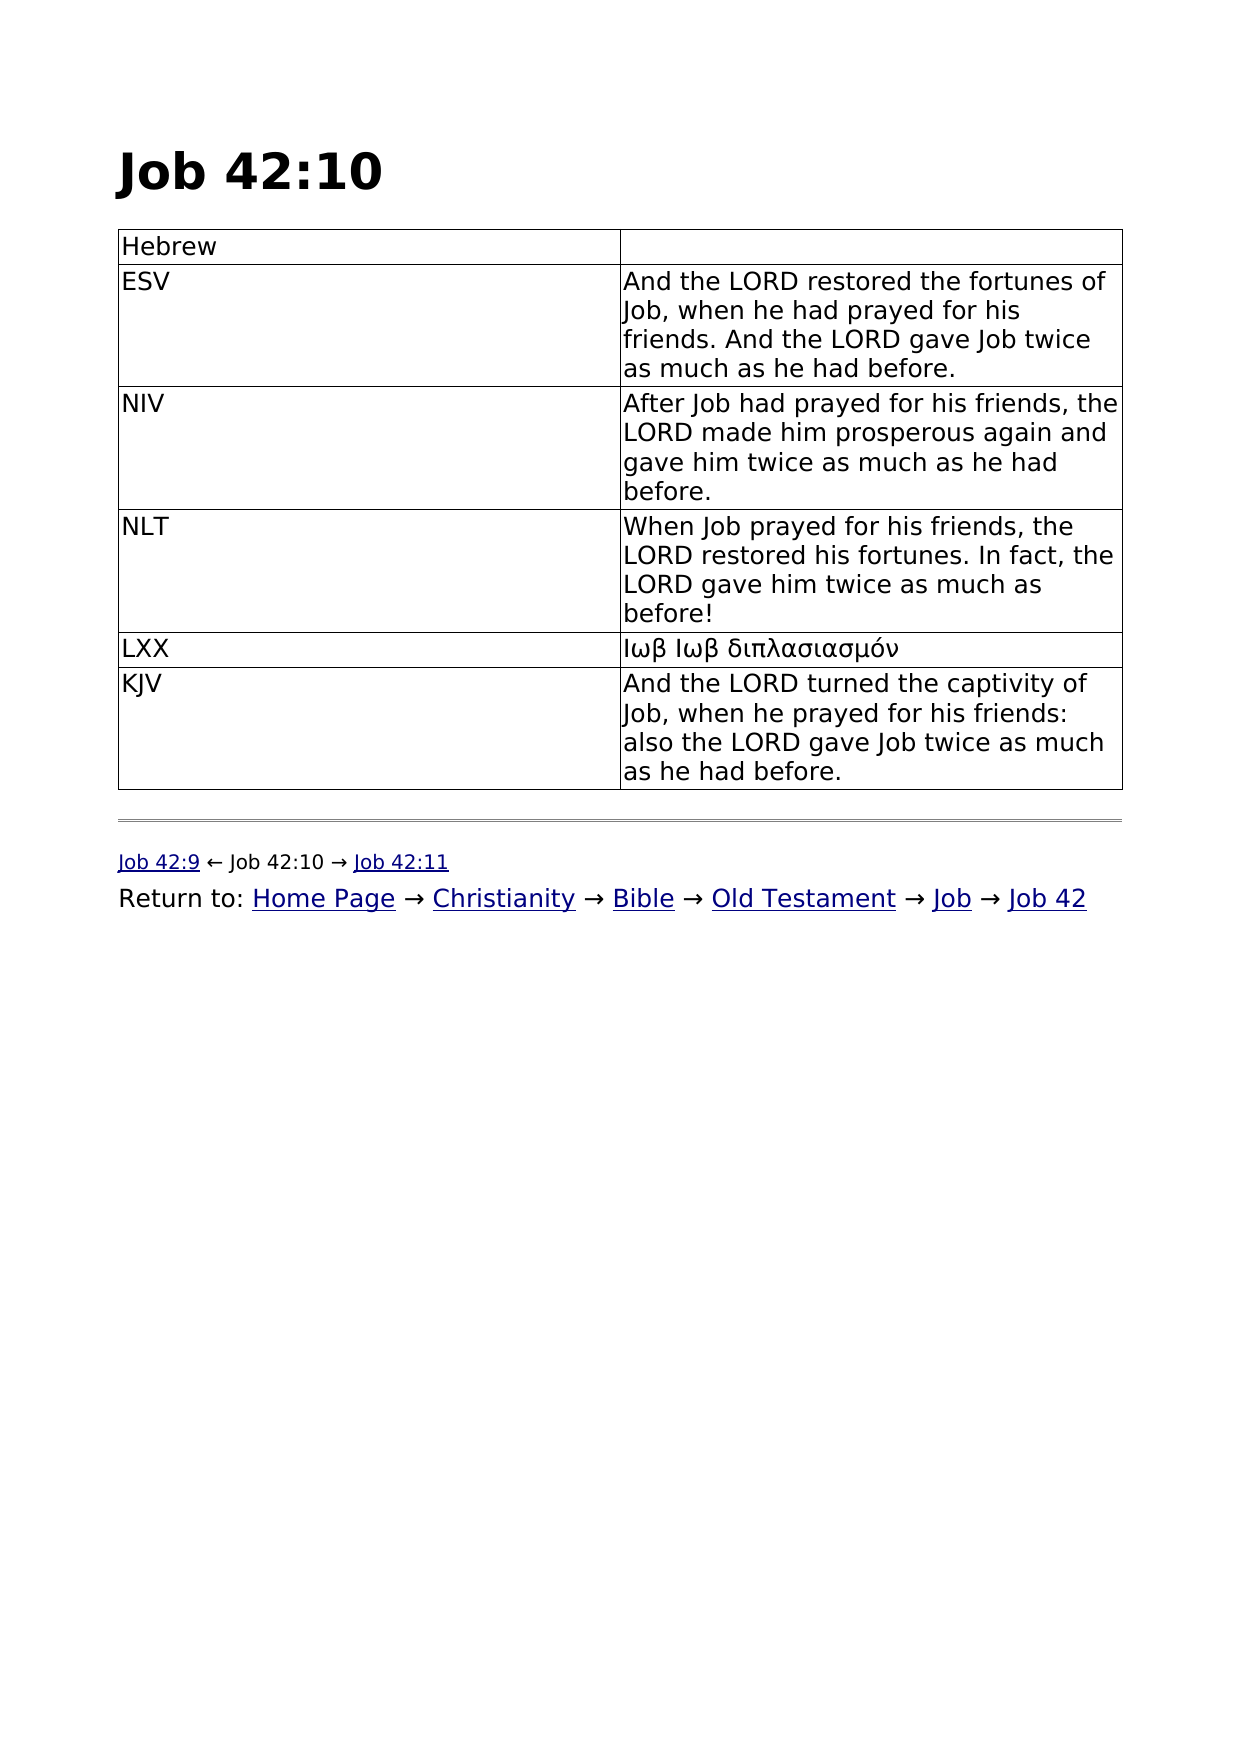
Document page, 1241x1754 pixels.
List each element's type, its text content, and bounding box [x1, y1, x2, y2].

table_header Hebrew [119, 230, 620, 264]
table_cell And the LORD turned the captivity of Job, when he prayed for his friends: also the LORD gave Job twice as much as he had before. [621, 668, 1122, 789]
table_cell After Job had prayed for his friends, the LORD made him prosperous again and gave him twice as much as he had before. [621, 387, 1122, 509]
text Return to: Home Page → Christianity → Bible → Old Testament → Job → Job 42 [118, 884, 1122, 914]
table_cell When Job prayed for his friends, the LORD restored his fortunes. In fact, the LORD gave him twice as much as before! [621, 510, 1122, 632]
table_cell ESV [119, 265, 620, 386]
table_header [621, 230, 1122, 264]
table_cell NIV [119, 387, 620, 509]
text Job 42:9 ← Job 42:10 → Job 42:11 [118, 851, 1122, 884]
table_cell LXX [119, 633, 620, 667]
table_cell Ιωβ Ιωβ διπλασιασμόν [621, 633, 1122, 667]
subtitle Job 42:10 [118, 143, 1122, 201]
table_cell KJV [119, 668, 620, 789]
table_cell NLT [119, 510, 620, 632]
table_cell And the LORD restored the fortunes of Job, when he had prayed for his friends. And the LORD gave Job twice as much as he had before. [621, 265, 1122, 386]
